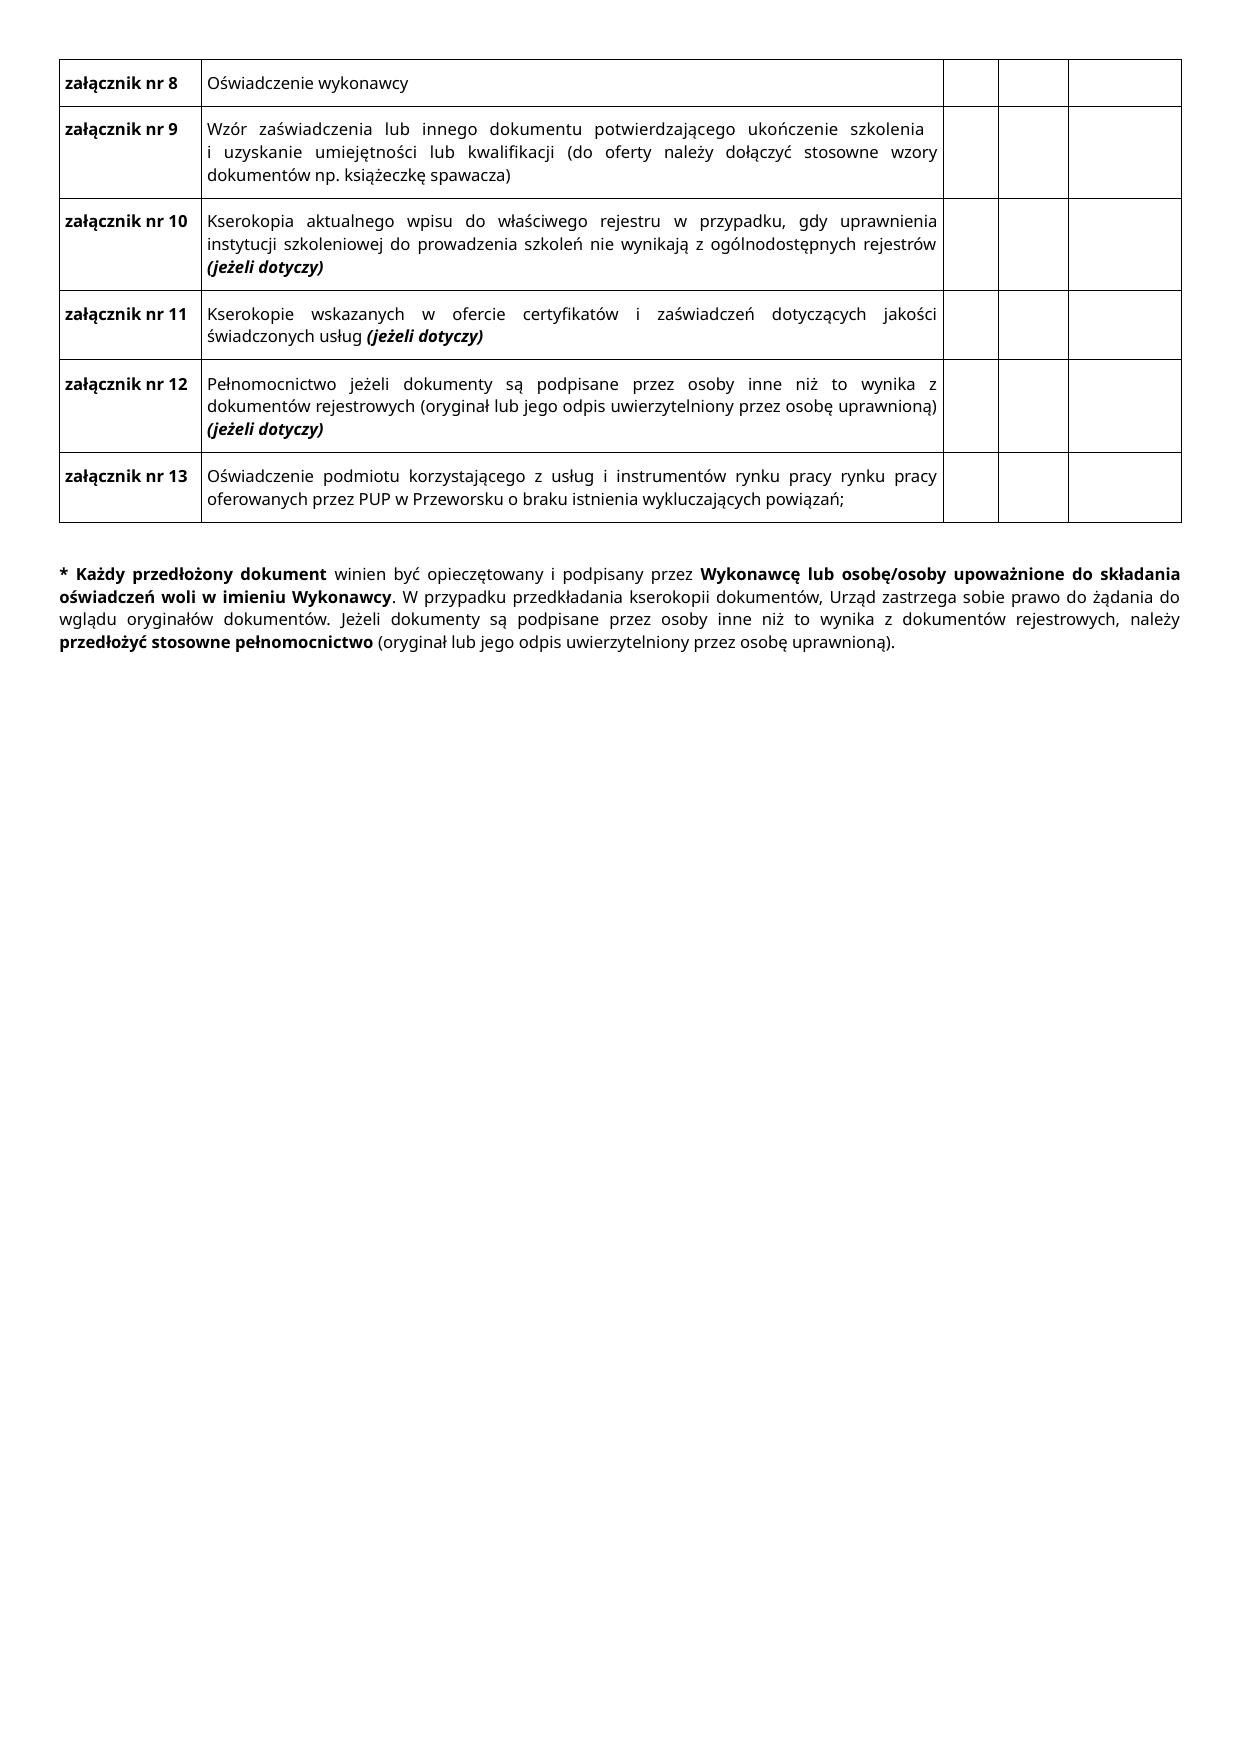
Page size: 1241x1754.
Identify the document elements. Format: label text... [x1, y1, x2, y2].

table_cell [1069, 199, 1181, 289]
table_cell załącznik nr 12 [60, 360, 201, 452]
table_cell Oświadczenie wykonawcy [202, 60, 943, 106]
table_cell [1069, 453, 1181, 522]
table_cell [944, 453, 998, 522]
table_cell [944, 107, 998, 198]
table_cell Pełnomocnictwo jeżeli dokumenty są podpisane przez osoby inne niż to wynika z dokumentów rejestrowych (oryginał lub jego odpis uwierzytelniony przez osobę uprawnioną) (jeżeli dotyczy) [202, 360, 943, 452]
table_cell [999, 107, 1068, 198]
table_cell [1069, 60, 1181, 106]
table_cell [1069, 291, 1181, 359]
table_cell Wzór zaświadczenia lub innego dokumentu potwierdzającego ukończenie szkolenia i uzyskanie umiejętności lub kwalifikacji (do oferty należy dołączyć stosowne wzory dokumentów np. książeczkę spawacza) [202, 107, 943, 198]
table_cell załącznik nr 8 [60, 60, 201, 106]
table_cell [1069, 107, 1181, 198]
table_cell Kserokopie wskazanych w ofercie certyfikatów i zaświadczeń dotyczących jakości świadczonych usług (jeżeli dotyczy) [202, 291, 943, 359]
table_cell [1069, 360, 1181, 452]
table_cell [999, 199, 1068, 289]
table_cell [999, 60, 1068, 106]
table_cell [944, 291, 998, 359]
table_cell [999, 291, 1068, 359]
table_cell załącznik nr 10 [60, 199, 201, 289]
table_cell [944, 199, 998, 289]
table_cell [944, 60, 998, 106]
table_cell załącznik nr 13 [60, 453, 201, 522]
text * Każdy przedłożony dokument winien być opieczętowany i podpisany przez Wykonawcę lub osobę/osoby upoważnione do składania oświadczeń woli w imieniu Wykonawcy. W przypadku przedkładania kserokopii dokumentów, Urząd zastrzega sobie prawo do żądania do wglądu oryginałów dokumentów. Jeżeli dokumenty są podpisane przez osoby inne niż to wynika z dokumentów rejestrowych, należy przedłożyć stosowne pełnomocnictwo (oryginał lub jego odpis uwierzytelniony przez osobę uprawnioną). [59, 562, 1181, 653]
table_cell załącznik nr 9 [60, 107, 201, 198]
table_cell [944, 360, 998, 452]
table_cell Oświadczenie podmiotu korzystającego z usług i instrumentów rynku pracy rynku pracy oferowanych przez PUP w Przeworsku o braku istnienia wykluczających powiązań; [202, 453, 943, 522]
table_cell załącznik nr 11 [60, 291, 201, 359]
table_cell [999, 453, 1068, 522]
table_cell Kserokopia aktualnego wpisu do właściwego rejestru w przypadku, gdy uprawnienia instytucji szkoleniowej do prowadzenia szkoleń nie wynikają z ogólnodostępnych rejestrów (jeżeli dotyczy) [202, 199, 943, 289]
table_cell [999, 360, 1068, 452]
